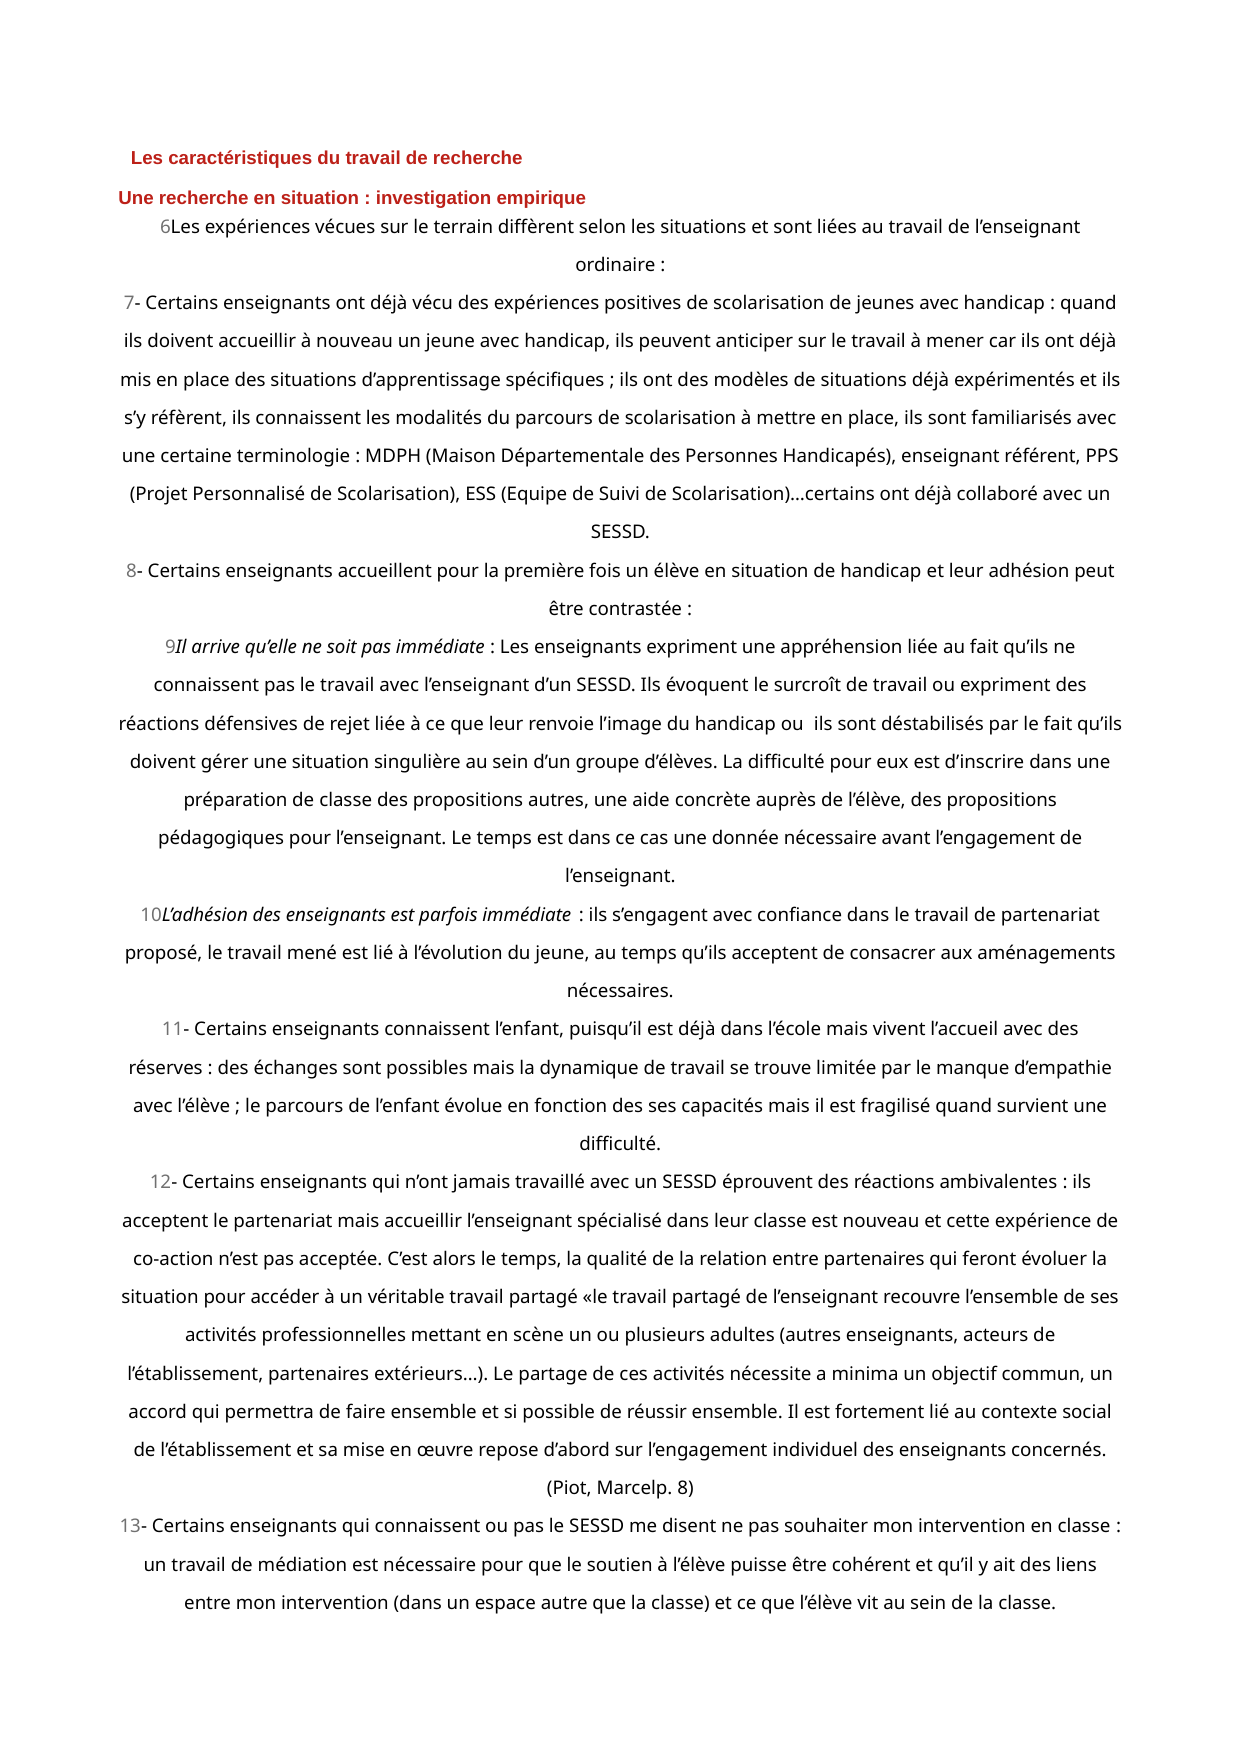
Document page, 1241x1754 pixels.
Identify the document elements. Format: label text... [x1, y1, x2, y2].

subtitle Une recherche en situation : investigation empirique [118, 187, 1122, 209]
text 7- Certains enseignants ont déjà vécu des expériences positives de scolarisation de jeunes avec handicap : quand ils doivent accueillir à nouveau un jeune avec handicap, ils peuvent anticiper sur le travail à mener car ils ont déjà mis en place des situations d’apprentissage spécifiques ; ils ont des modèles de situations déjà expérimentés et ils s’y réfèrent, ils connaissent les modalités du parcours de scolarisation à mettre en place, ils sont familiarisés avec une certaine terminologie : MDPH (Maison Départementale des Personnes Handicapés), enseignant référent, PPS (Projet Personnalisé de Scolarisation), ESS (Equipe de Suivi de Scolarisation)…certains ont déjà collaboré avec un SESSD. [118, 289, 1122, 544]
text 8- Certains enseignants accueillent pour la première fois un élève en situation de handicap et leur adhésion peut être contrastée : [118, 557, 1122, 621]
text 9Il arrive qu’elle ne soit pas immédiate : Les enseignants expriment une appréhension liée au fait qu’ils ne connaissent pas le travail avec l’enseignant d’un SESSD. Ils évoquent le surcroît de travail ou expriment des réactions défensives de rejet liée à ce que leur renvoie l’image du handicap ou ils sont déstabilisés par le fait qu’ils doivent gérer une situation singulière au sein d’un groupe d’élèves. La difficulté pour eux est d’inscrire dans une préparation de classe des propositions autres, une aide concrète auprès de l’élève, des propositions pédagogiques pour l’enseignant. Le temps est dans ce cas une donnée nécessaire avant l’engagement de l’enseignant. [118, 633, 1122, 888]
text 6Les expériences vécues sur le terrain diffèrent selon les situations et sont liées au travail de l’enseignant ordinaire : [118, 213, 1122, 277]
text 10L’adhésion des enseignants est parfois immédiate : ils s’engagent avec confiance dans le travail de partenariat proposé, le travail mené est lié à l’évolution du jeune, au temps qu’ils acceptent de consacrer aux aménagements nécessaires. [118, 901, 1122, 1003]
text 12- Certains enseignants qui n’ont jamais travaillé avec un SESSD éprouvent des réactions ambivalentes : ils acceptent le partenariat mais accueillir l’enseignant spécialisé dans leur classe est nouveau et cette expérience de co-action n’est pas acceptée. C’est alors le temps, la qualité de la relation entre partenaires qui feront évoluer la situation pour accéder à un véritable travail partagé «le travail partagé de l’enseignant recouvre l’ensemble de ses activités professionnelles mettant en scène un ou plusieurs adultes (autres enseignants, acteurs de l’établissement, partenaires extérieurs…). Le partage de ces activités nécessite a minima un objectif commun, un accord qui permettra de faire ensemble et si possible de réussir ensemble. Il est fortement lié au contexte social de l’établissement et sa mise en œuvre repose d’abord sur l’engagement individuel des enseignants concernés. (Piot, Marcelp. 8) [118, 1169, 1122, 1500]
subtitle Les caractéristiques du travail de recherche [118, 118, 1122, 176]
text 13- Certains enseignants qui connaissent ou pas le SESSD me disent ne pas souhaiter mon intervention en classe : un travail de médiation est nécessaire pour que le soutien à l’élève puisse être cohérent et qu’il y ait des liens entre mon intervention (dans un espace autre que la classe) et ce que l’élève vit au sein de la classe. [118, 1513, 1122, 1615]
text 11- Certains enseignants connaissent l’enfant, puisqu’il est déjà dans l’école mais vivent l’accueil avec des réserves : des échanges sont possibles mais la dynamique de travail se trouve limitée par le manque d’empathie avec l’élève ; le parcours de l’enfant évolue en fonction des ses capacités mais il est fragilisé quand survient une difficulté. [118, 1016, 1122, 1156]
